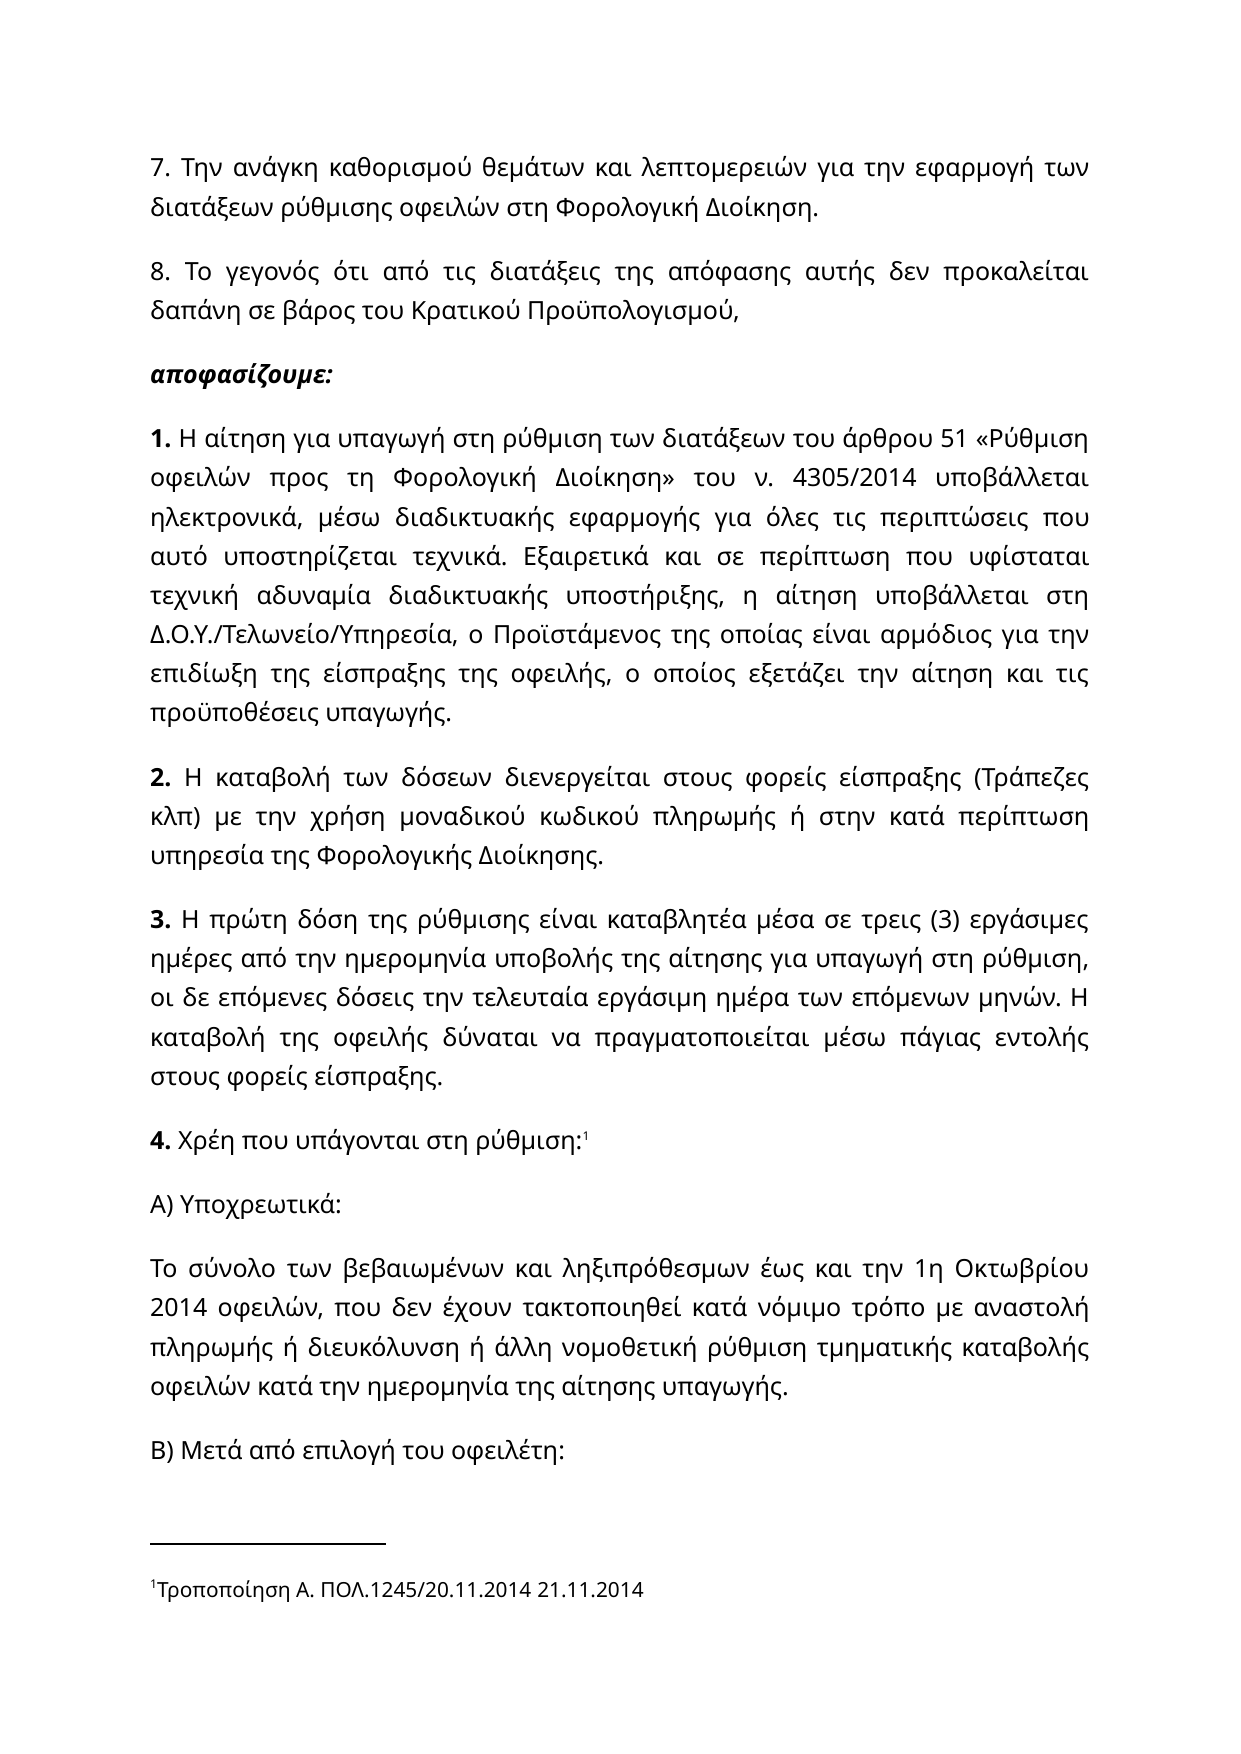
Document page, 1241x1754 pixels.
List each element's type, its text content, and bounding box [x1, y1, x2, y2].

text Β) Μετά από επιλογή του οφειλέτη: [150, 1432, 1090, 1467]
text 4. Χρέη που υπάγονται στη ρύθμιση: [150, 1122, 1090, 1157]
text Τροποποίηση A. ΠΟΛ.1245/20.11.2014 21.11.2014 [150, 1576, 1090, 1604]
text 8. Το γεγονός ότι από τις διατάξεις της απόφασης αυτής δεν προκαλείται δαπάνη σε βάρος του Κρατικού Προϋπολογισμού, [150, 253, 1090, 327]
text αποφασίζουμε: [150, 357, 1090, 391]
text 3. Η πρώτη δόση της ρύθμισης είναι καταβλητέα μέσα σε τρεις (3) εργάσιμες ημέρες από την ημερομηνία υποβολής της αίτησης για υπαγωγή στη ρύθμιση, οι δε επόμενες δόσεις την τελευταία εργάσιμη ημέρα των επόμενων μηνών. Η καταβολή της οφειλής δύναται να πραγματοποιείται μέσω πάγιας εντολής στους φορείς είσπραξης. [150, 902, 1090, 1092]
text 7. Την ανάγκη καθορισμού θεμάτων και λεπτομερειών για την εφαρμογή των διατάξεων ρύθμισης οφειλών στη Φορολογική Διοίκηση. [150, 150, 1090, 223]
text 1. Η αίτηση για υπαγωγή στη ρύθμιση των διατάξεων του άρθρου 51 «Ρύθμιση οφειλών προς τη Φορολογική Διοίκηση» του ν. 4305/2014 υποβάλλεται ηλεκτρονικά, μέσω διαδικτυακής εφαρμογής για όλες τις περιπτώσεις που αυτό υποστηρίζεται τεχνικά. Εξαιρετικά και σε περίπτωση που υφίσταται τεχνική αδυναμία διαδικτυακής υποστήριξης, η αίτηση υποβάλλεται στη Δ.Ο.Υ./Τελωνείο/Υπηρεσία, ο Προϊστάμενος της οποίας είναι αρμόδιος για την επιδίωξη της είσπραξης της οφειλής, ο οποίος εξετάζει την αίτηση και τις προϋποθέσεις υπαγωγής. [150, 421, 1090, 729]
text 2. Η καταβολή των δόσεων διενεργείται στους φορείς είσπραξης (Τράπεζες κλπ) με την χρήση μοναδικού κωδικού πληρωμής ή στην κατά περίπτωση υπηρεσία της Φορολογικής Διοίκησης. [150, 759, 1090, 872]
text Το σύνολο των βεβαιωμένων και ληξιπρόθεσμων έως και την 1η Οκτωβρίου 2014 οφειλών, που δεν έχουν τακτοποιηθεί κατά νόμιμο τρόπο με αναστολή πληρωμής ή διευκόλυνση ή άλλη νομοθετική ρύθμιση τμηματικής καταβολής οφειλών κατά την ημερομηνία της αίτησης υπαγωγής. [150, 1251, 1090, 1402]
text Α) Υποχρεωτικά: [150, 1187, 1090, 1221]
